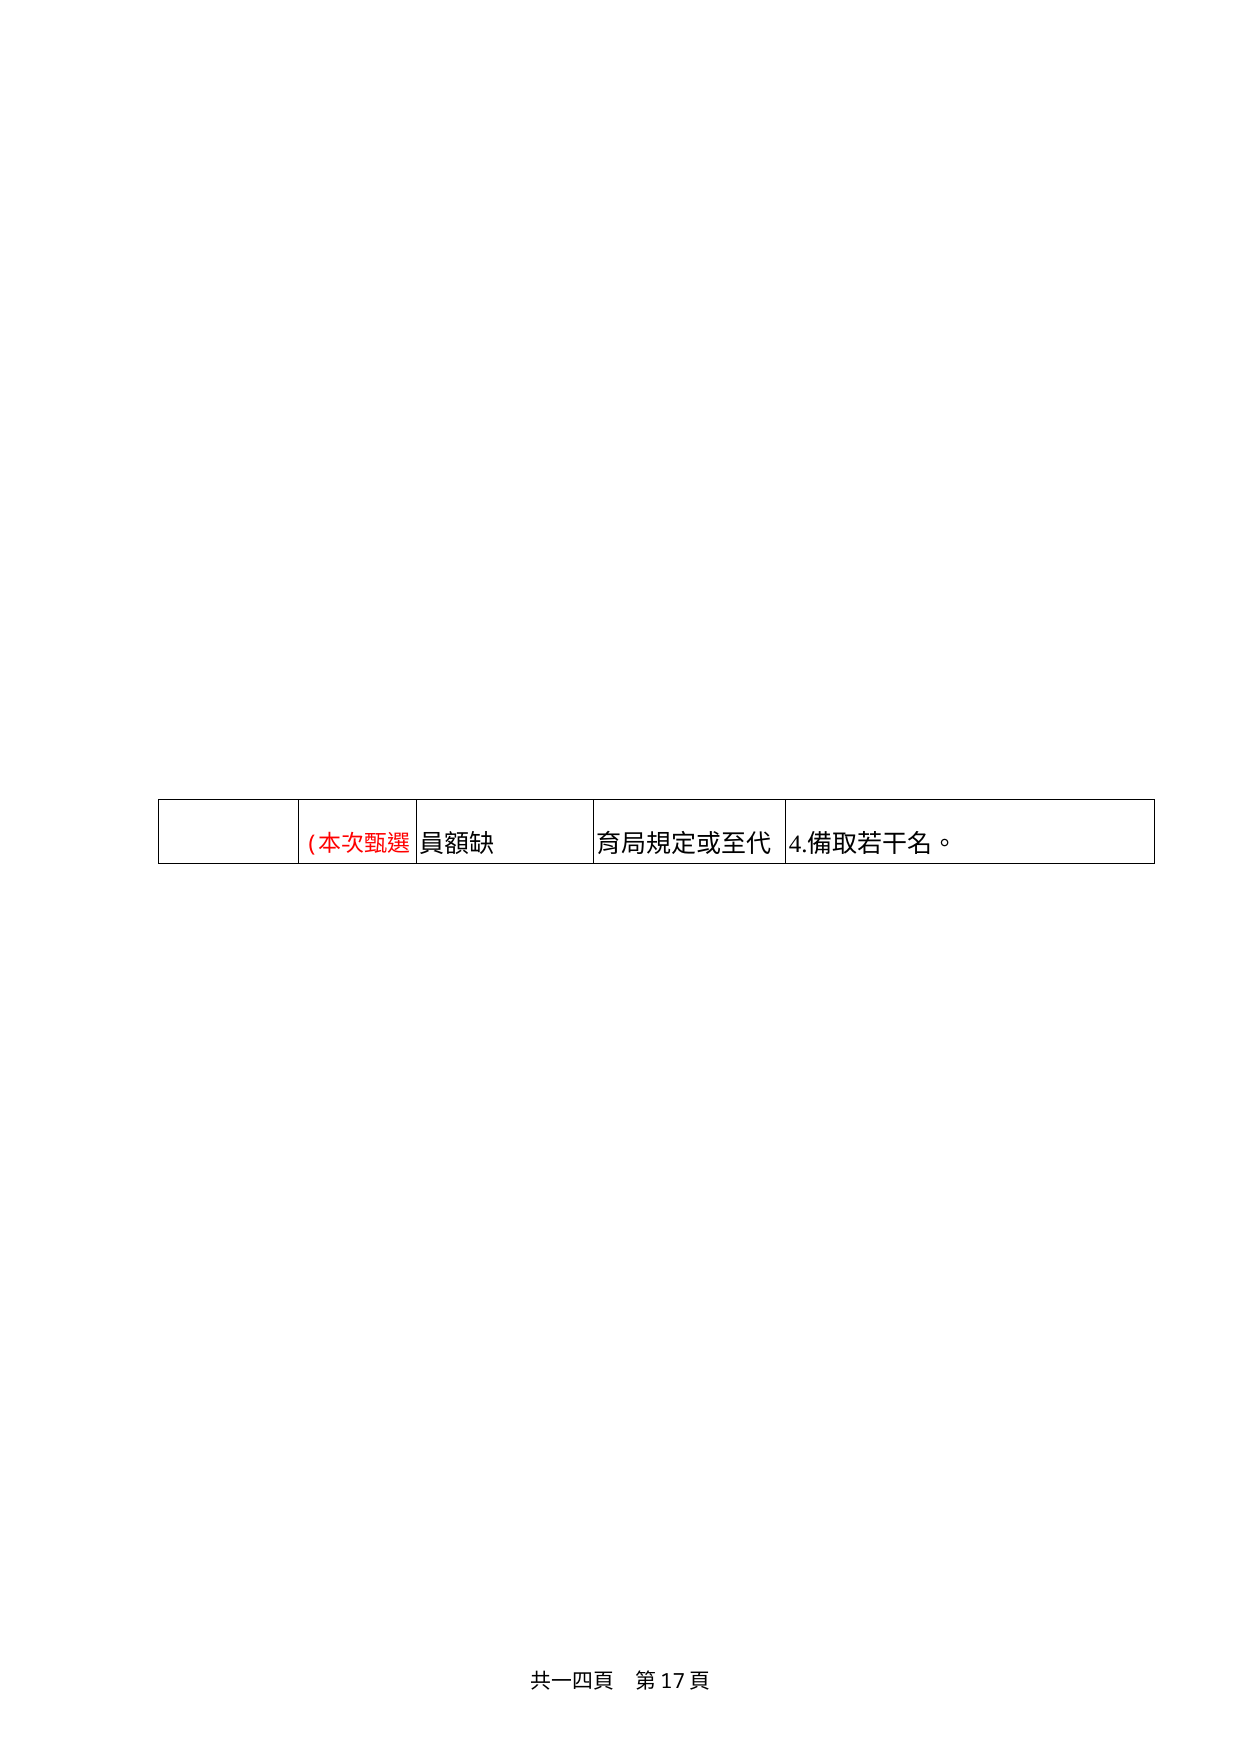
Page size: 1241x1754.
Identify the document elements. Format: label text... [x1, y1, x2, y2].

table_cell (本次甄選 [299, 800, 416, 863]
table_cell 育局規定或至代 [594, 800, 785, 863]
table_cell [159, 800, 298, 863]
table_cell 4.備取若干名。 [786, 800, 1154, 863]
table_cell 員額缺 [417, 800, 593, 863]
